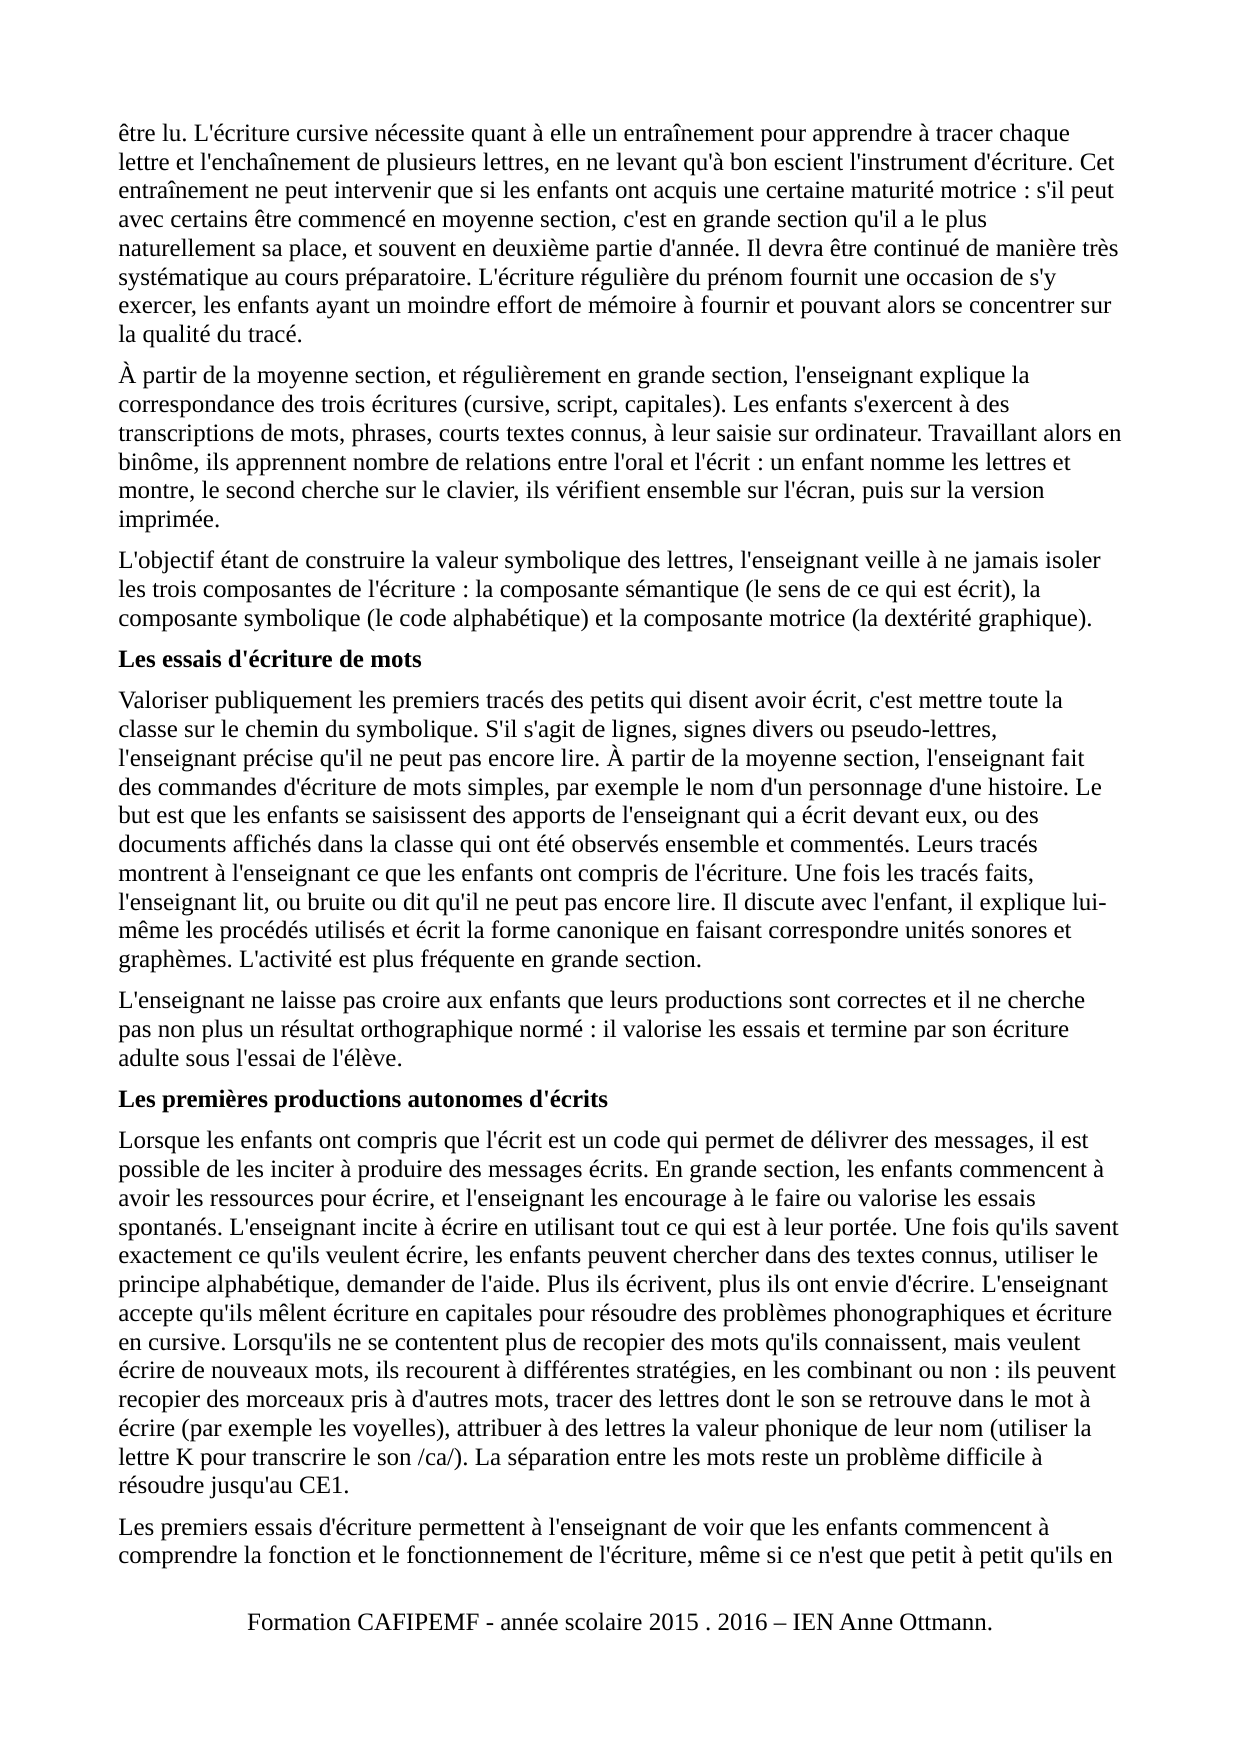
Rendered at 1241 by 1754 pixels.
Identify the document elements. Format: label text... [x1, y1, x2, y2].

text être lu. L'écriture cursive nécessite quant à elle un entraînement pour apprendre à tracer chaque lettre et l'enchaînement de plusieurs lettres, en ne levant qu'à bon escient l'instrument d'écriture. Cet entraînement ne peut intervenir que si les enfants ont acquis une certaine maturité motrice : s'il peut avec certains être commencé en moyenne section, c'est en grande section qu'il a le plus naturellement sa place, et souvent en deuxième partie d'année. Il devra être continué de manière très systématique au cours préparatoire. L'écriture régulière du prénom fournit une occasion de s'y exercer, les enfants ayant un moindre effort de mémoire à fournir et pouvant alors se concentrer sur la qualité du tracé. [118, 118, 1122, 348]
text Les premières productions autonomes d'écrits [118, 1084, 1122, 1113]
text L'enseignant ne laisse pas croire aux enfants que leurs productions sont correctes et il ne cherche pas non plus un résultat orthographique normé : il valorise les essais et termine par son écriture adulte sous l'essai de l'élève. [118, 986, 1122, 1072]
text Les essais d'écriture de mots [118, 644, 1122, 673]
text Les premiers essais d'écriture permettent à l'enseignant de voir que les enfants commencent à comprendre la fonction et le fonctionnement de l'écriture, même si ce n'est que petit à petit qu'ils en [118, 1512, 1122, 1569]
text Lorsque les enfants ont compris que l'écrit est un code qui permet de délivrer des messages, il est possible de les inciter à produire des messages écrits. En grande section, les enfants commencent à avoir les ressources pour écrire, et l'enseignant les encourage à le faire ou valorise les essais spontanés. L'enseignant incite à écrire en utilisant tout ce qui est à leur portée. Une fois qu'ils savent exactement ce qu'ils veulent écrire, les enfants peuvent chercher dans des textes connus, utiliser le principe alphabétique, demander de l'aide. Plus ils écrivent, plus ils ont envie d'écrire. L'enseignant accepte qu'ils mêlent écriture en capitales pour résoudre des problèmes phonographiques et écriture en cursive. Lorsqu'ils ne se contentent plus de recopier des mots qu'ils connaissent, mais veulent écrire de nouveaux mots, ils recourent à différentes stratégies, en les combinant ou non : ils peuvent recopier des morceaux pris à d'autres mots, tracer des lettres dont le son se retrouve dans le mot à écrire (par exemple les voyelles), attribuer à des lettres la valeur phonique de leur nom (utiliser la lettre K pour transcrire le son /ca/). La séparation entre les mots reste un problème difficile à résoudre jusqu'au CE1. [118, 1126, 1122, 1499]
text L'objectif étant de construire la valeur symbolique des lettres, l'enseignant veille à ne jamais isoler les trois composantes de l'écriture : la composante sémantique (le sens de ce qui est écrit), la composante symbolique (le code alphabétique) et la composante motrice (la dextérité graphique). [118, 546, 1122, 632]
text Valoriser publiquement les premiers tracés des petits qui disent avoir écrit, c'est mettre toute la classe sur le chemin du symbolique. S'il s'agit de lignes, signes divers ou pseudo‐lettres, l'enseignant précise qu'il ne peut pas encore lire. À partir de la moyenne section, l'enseignant fait des commandes d'écriture de mots simples, par exemple le nom d'un personnage d'une histoire. Le but est que les enfants se saisissent des apports de l'enseignant qui a écrit devant eux, ou des documents affichés dans la classe qui ont été observés ensemble et commentés. Leurs tracés montrent à l'enseignant ce que les enfants ont compris de l'écriture. Une fois les tracés faits, l'enseignant lit, ou bruite ou dit qu'il ne peut pas encore lire. Il discute avec l'enfant, il explique lui‐même les procédés utilisés et écrit la forme canonique en faisant correspondre unités sonores et graphèmes. L'activité est plus fréquente en grande section. [118, 686, 1122, 973]
text À partir de la moyenne section, et régulièrement en grande section, l'enseignant explique la correspondance des trois écritures (cursive, script, capitales). Les enfants s'exercent à des transcriptions de mots, phrases, courts textes connus, à leur saisie sur ordinateur. Travaillant alors en binôme, ils apprennent nombre de relations entre l'oral et l'écrit : un enfant nomme les lettres et montre, le second cherche sur le clavier, ils vérifient ensemble sur l'écran, puis sur la version imprimée. [118, 361, 1122, 533]
